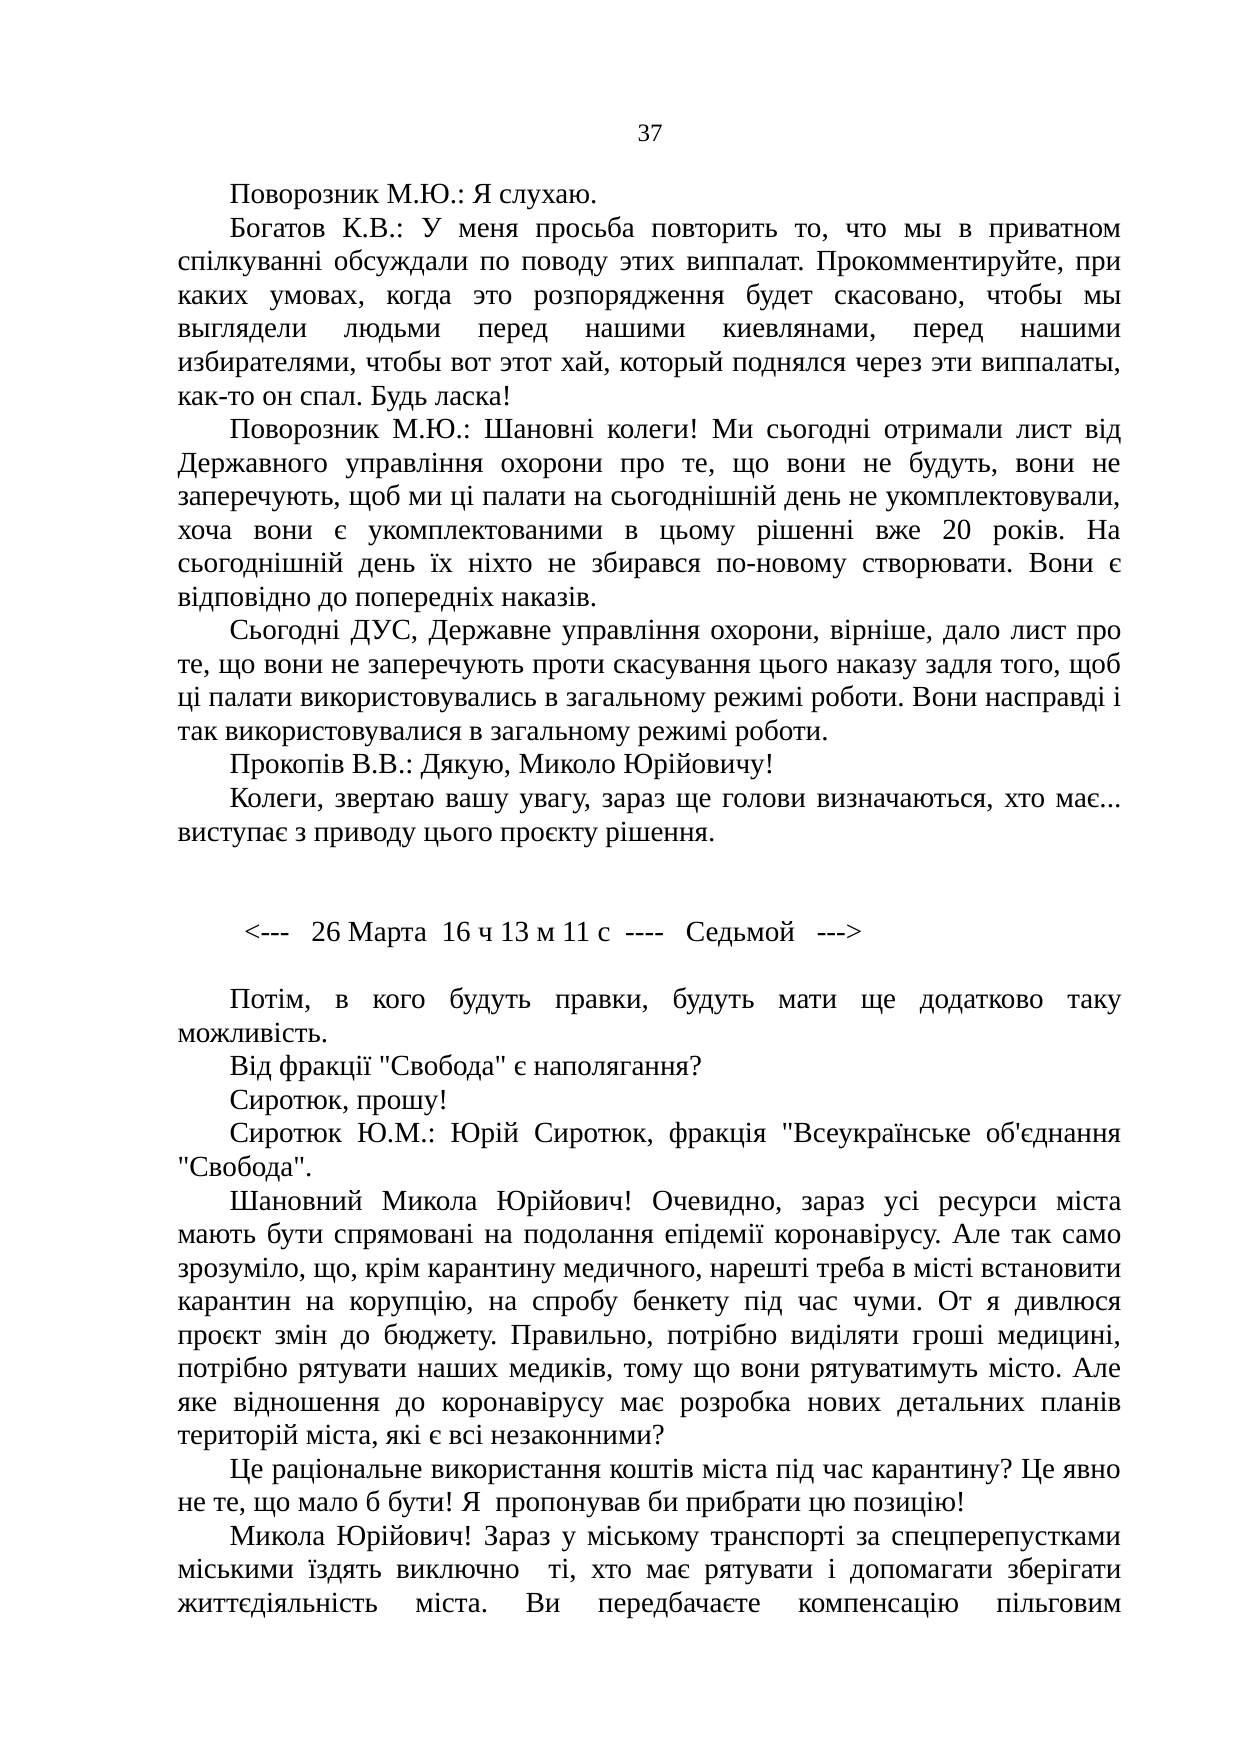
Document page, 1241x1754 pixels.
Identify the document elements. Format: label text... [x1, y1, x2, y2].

text Микола Юрійович! Зараз у міському транспорті за спецперепустками міськими їздять виключно ті, хто має рятувати і допомагати зберігати життєдіяльність міста. Ви передбачаєте компенсацію пільговим [177, 1518, 1122, 1619]
text Сиротюк, прошу! [177, 1082, 1122, 1116]
text Від фракції "Свобода" є наполягання? [177, 1048, 1122, 1082]
text Сьогодні ДУС, Державне управління охорони, вірніше, дало лист про те, що вони не заперечують проти скасування цього наказу задля того, щоб ці палати використовувались в загальному режимі роботи. Вони насправді і так використовувалися в загальному режимі роботи. [177, 612, 1122, 747]
text Поворозник М.Ю.: Я слухаю. [177, 176, 1122, 210]
text <--- 26 Марта 16 ч 13 м 11 с ---- Седьмой ---> [177, 914, 1122, 948]
text Богатов К.В.: У меня просьба повторить то, что мы в приватном спілкуванні обсуждали по поводу этих виппалат. Прокомментируйте, при каких умовах, когда это розпорядження будет скасовано, чтобы мы выглядели людьми перед нашими киевлянами, перед нашими избирателями, чтобы вот этот хай, который поднялся через эти виппалаты, как-то он спал. Будь ласка! [177, 210, 1122, 411]
text Потім, в кого будуть правки, будуть мати ще додатково таку можливість. [177, 981, 1122, 1048]
text Шановний Микола Юрійович! Очевидно, зараз усі ресурси міста мають бути спрямовані на подолання епідемії коронавірусу. Але так само зрозуміло, що, крім карантину медичного, нарешті треба в місті встановити карантин на корупцію, на спробу бенкету під час чуми. От я дивлюся проєкт змін до бюджету. Правильно, потрібно виділяти гроші медицині, потрібно рятувати наших медиків, тому що вони рятуватимуть місто. Але яке відношення до коронавірусу має розробка нових детальних планів територій міста, які є всі незаконними? [177, 1183, 1122, 1451]
text Колеги, звертаю вашу увагу, зараз ще голови визначаються, хто має... виступає з приводу цього проєкту рішення. [177, 780, 1122, 847]
text Поворозник М.Ю.: Шановні колеги! Ми сьогодні отримали лист від Державного управління охорони про те, що вони не будуть, вони не заперечують, щоб ми ці палати на сьогоднішній день не укомплектовували, хоча вони є укомплектованими в цьому рішенні вже 20 років. На сьогоднішній день їх ніхто не збирався по-новому створювати. Вони є відповідно до попередніх наказів. [177, 411, 1122, 612]
text Прокопів В.В.: Дякую, Миколо Юрійовичу! [177, 747, 1122, 780]
text Сиротюк Ю.М.: Юрій Сиротюк, фракція "Всеукраїнське об'єднання "Свобода". [177, 1116, 1122, 1183]
text Це раціональне використання коштів міста під час карантину? Це явно не те, що мало б бути! Я пропонував би прибрати цю позицію! [177, 1451, 1122, 1518]
